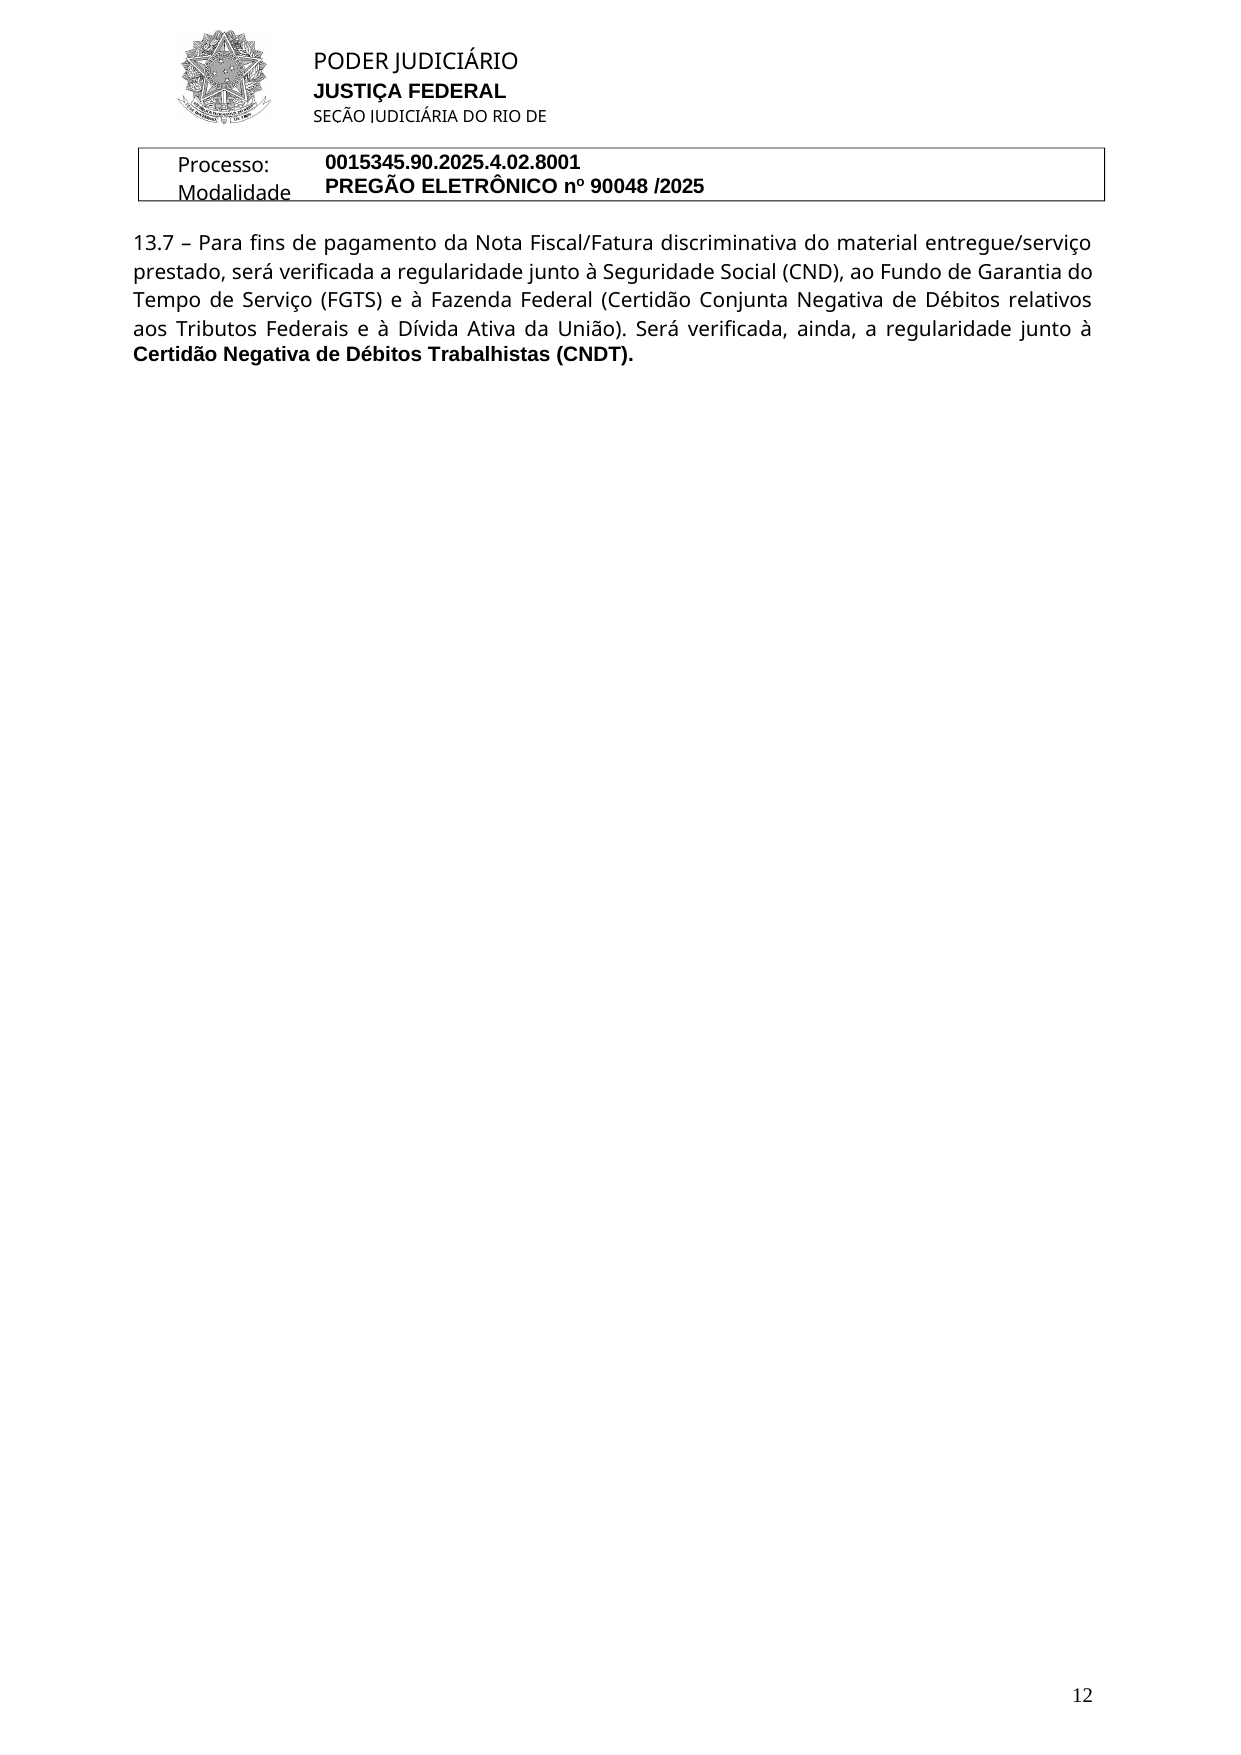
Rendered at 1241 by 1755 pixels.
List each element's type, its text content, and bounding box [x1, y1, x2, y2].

list – Para fins de pagamento da Nota Fiscal/Fatura discriminativa do material entregue/serviço prestado, será verificada a regularidade junto à Seguridade Social (CND), ao Fundo de Garantia do Tempo de Serviço (FGTS) e à Fazenda Federal (Certidão Conjunta Negativa de Débitos relativos aos Tributos Federais e à Dívida Ativa da União). Será verificada, ainda, a regularidade junto à Certidão Negativa de Débitos Trabalhistas (CNDT). [133, 228, 1093, 366]
